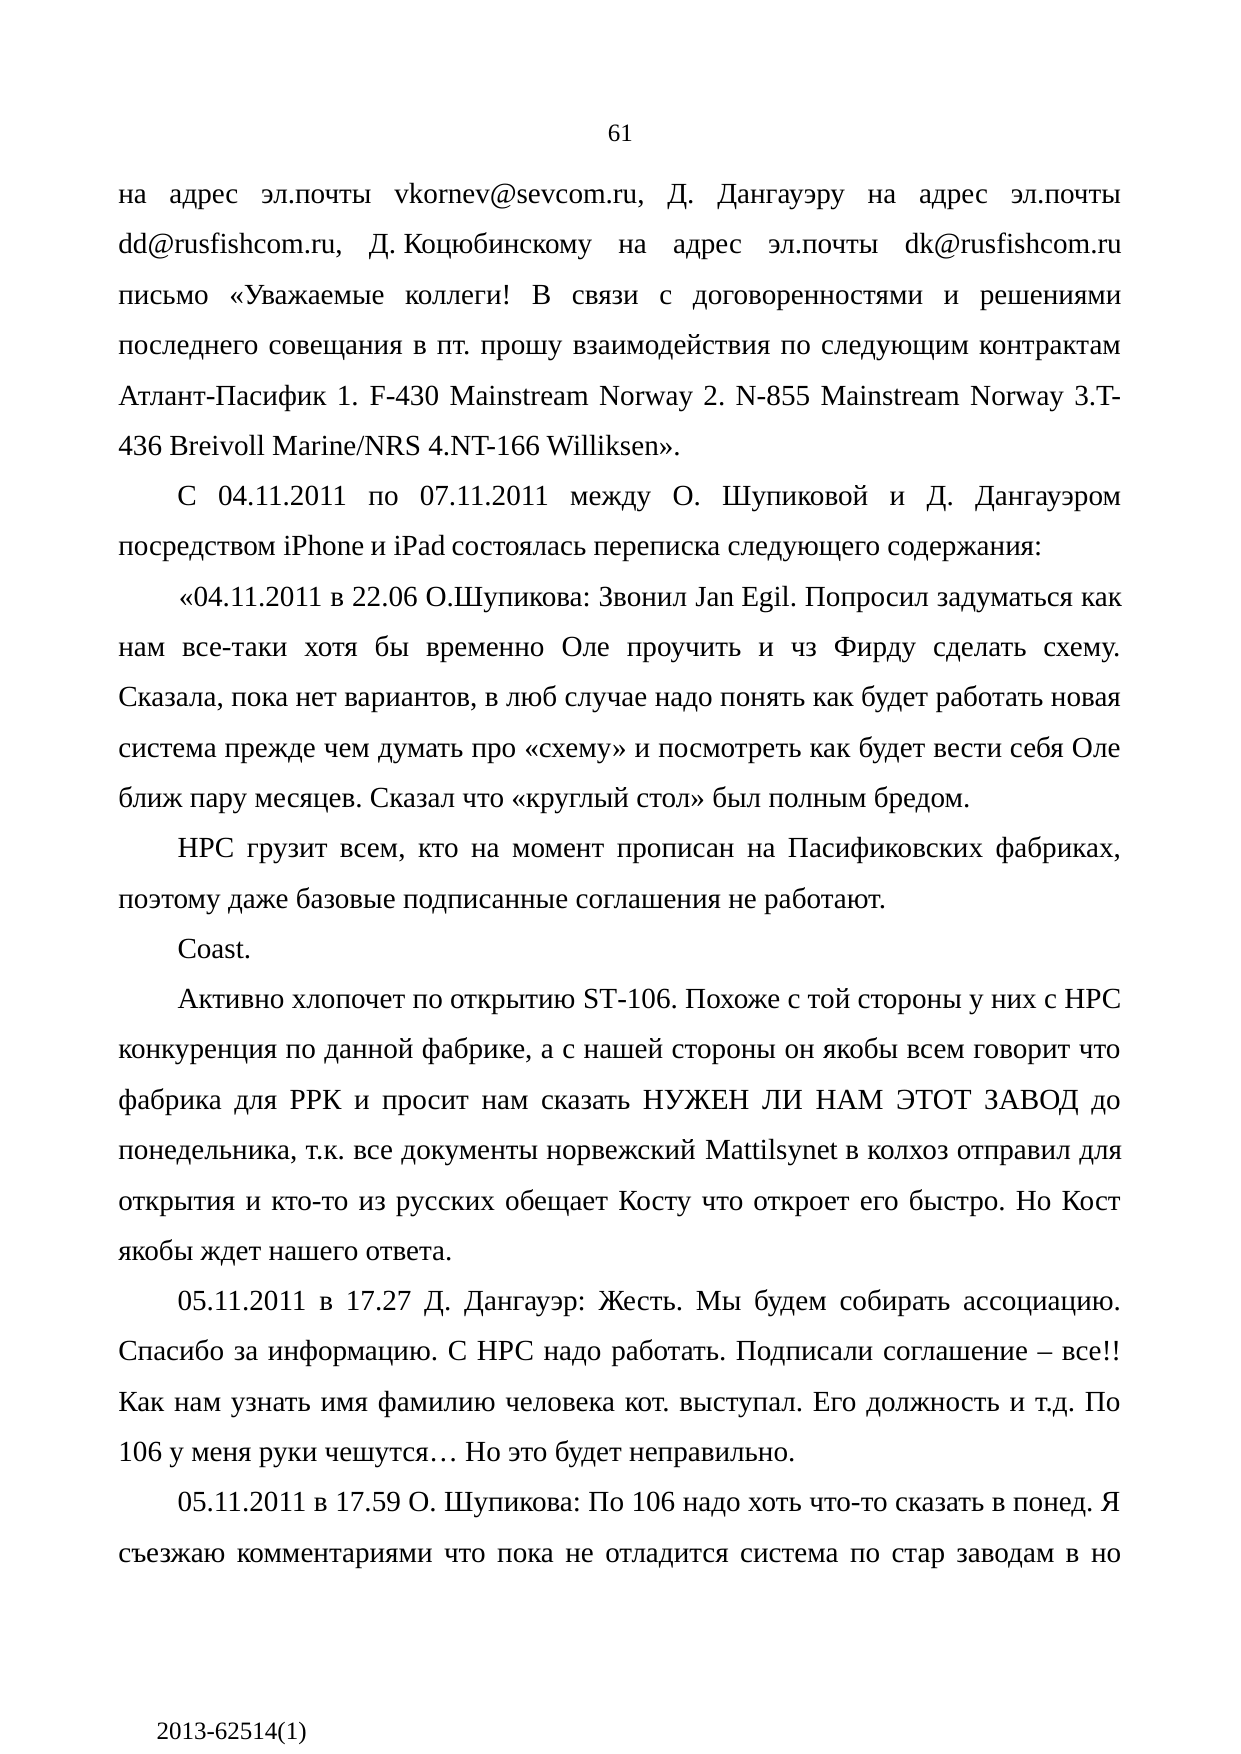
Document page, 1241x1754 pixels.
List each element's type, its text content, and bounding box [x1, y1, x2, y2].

text «04.11.2011 в 22.06 О.Шупикова: Звонил Jan Egil. Попросил задуматься как нам все-таки хотя бы временно Оле проучить и чз Фирду сделать схему. Сказала, пока нет вариантов, в люб случае надо понять как будет работать новая система прежде чем думать про «схему» и посмотреть как будет вести себя Оле ближ пару месяцев. Сказал что «круглый стол» был полным бредом. [118, 579, 1122, 814]
text С 04.11.2011 по 07.11.2011 между О. Шупиковой и Д. Дангауэром посредством iPhone и iPad состоялась переписка следующего содержания: [118, 478, 1122, 562]
text Coast. [118, 931, 1122, 964]
text 05.11.2011 в 17.27 Д. Дангауэр: Жесть. Мы будем собирать ассоциацию. Спасибо за информацию. С НРС надо работать. Подписали соглашение – все!! Как нам узнать имя фамилию человека кот. выступал. Его должность и т.д. По 106 у меня руки чешутся… Но это будет неправильно. [118, 1283, 1122, 1468]
text Активно хлопочет по открытию ST-106. Похоже с той стороны у них с НРС конкуренция по данной фабрике, а с нашей стороны он якобы всем говорит что фабрика для РРК и просит нам сказать НУЖЕН ЛИ НАМ ЭТОТ ЗАВОД до понедельника, т.к. все документы норвежский Mattilsynet в колхоз отправил для открытия и кто-то из русских обещает Косту что откроет его быстро. Но Кост якобы ждет нашего ответа. [118, 981, 1122, 1266]
text на адрес эл.почты vkornev@sevcom.ru, Д. Дангауэру на адрес эл.почты dd@rusfishcom.ru, Д. Коцюбинскому на адрес эл.почты dk@rusfishcom.ru письмо «Уважаемые коллеги! В связи с договоренностями и решениями последнего совещания в пт. прошу взаимодействия по следующим контрактам Атлант-Пасифик 1. F-430 Mainstream Norway 2. N-855 Mainstream Norway 3.T-436 Breivoll Marine/NRS 4.NT-166 Williksen». [118, 176, 1122, 461]
text 05.11.2011 в 17.59 О. Шупикова: По 106 надо хоть что-то сказать в понед. Я съезжаю комментариями что пока не отладится система по стар заводам в но [118, 1484, 1122, 1568]
text НРС грузит всем, кто на момент прописан на Пасификовских фабриках, поэтому даже базовые подписанные соглашения не работают. [118, 830, 1122, 914]
